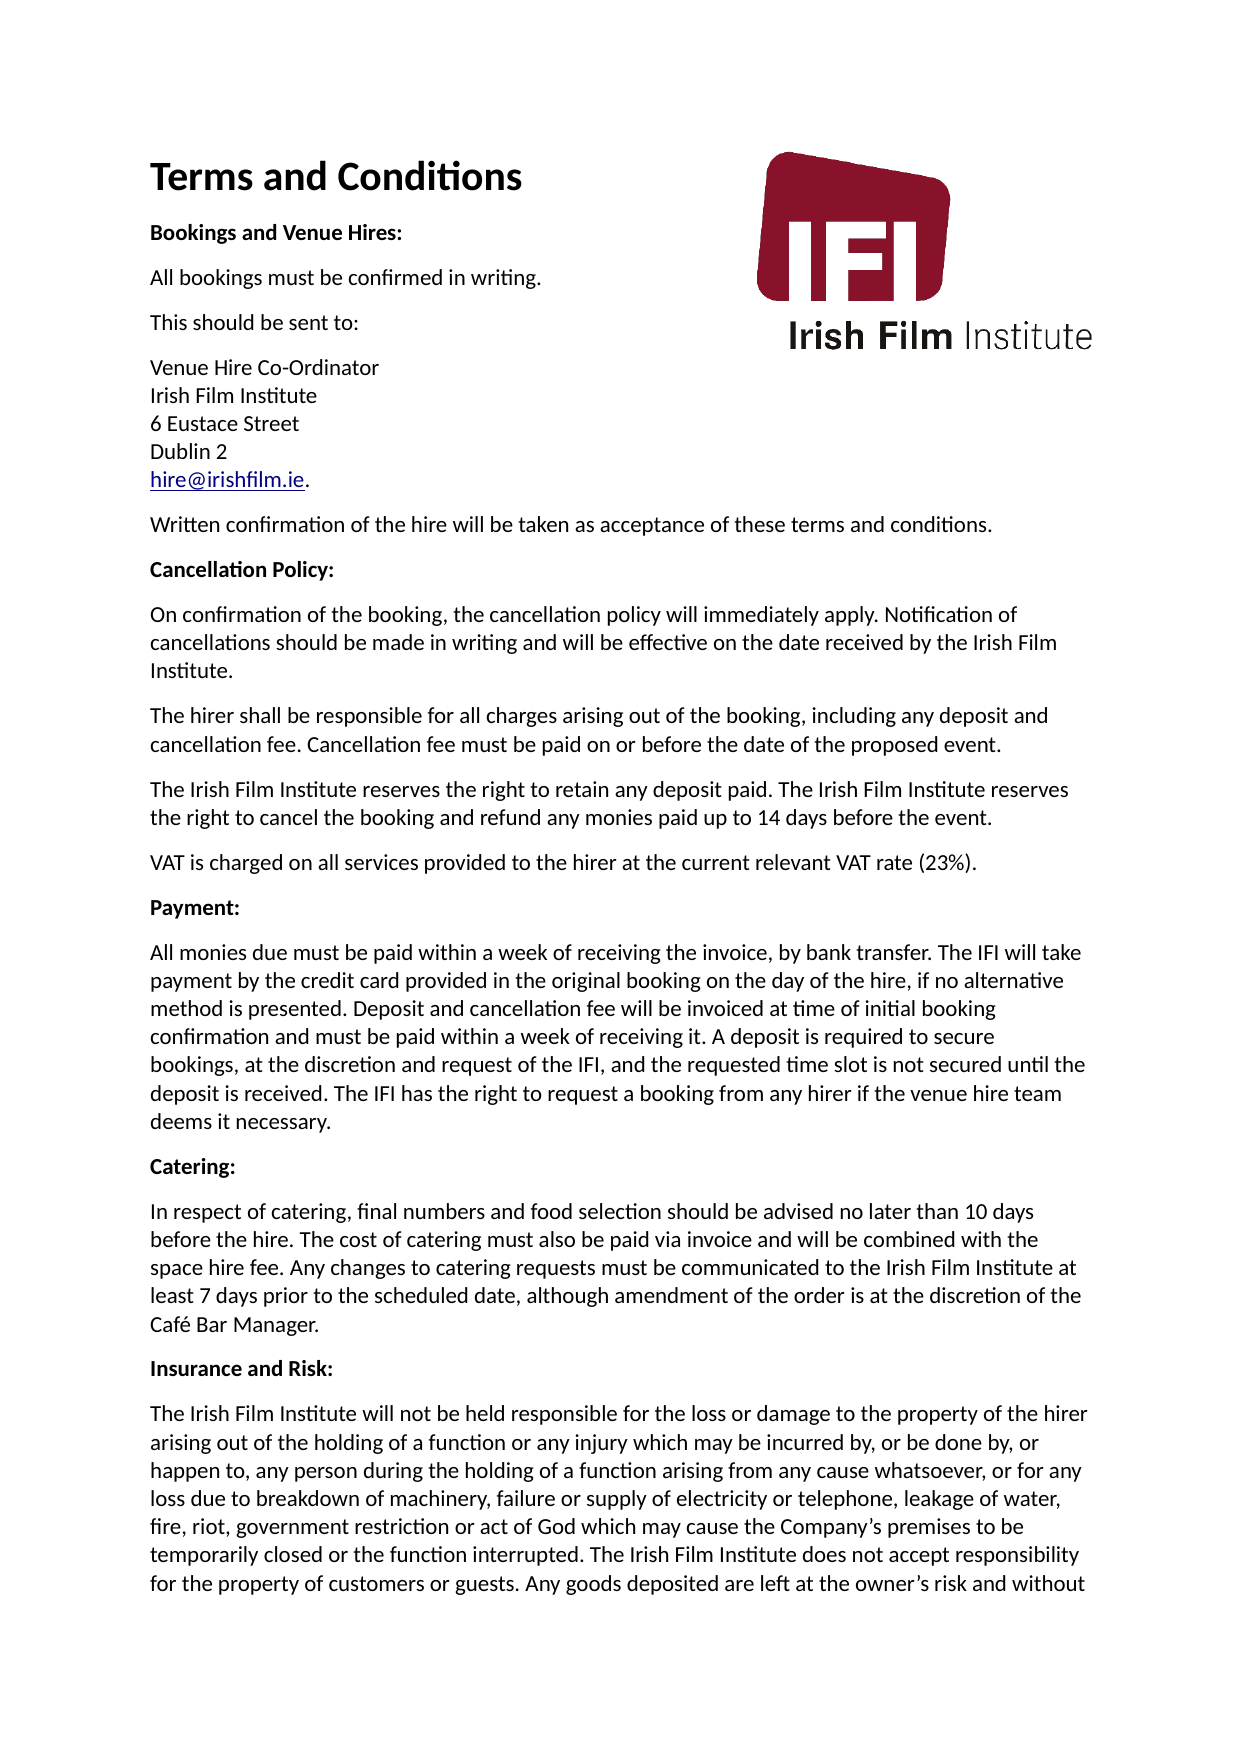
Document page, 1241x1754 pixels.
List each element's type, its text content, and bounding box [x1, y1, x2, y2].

text Terms and Conditions [150, 150, 1090, 201]
text This should be sent to: [150, 308, 1090, 336]
text In respect of catering, final numbers and food selection should be advised no later than 10 days before the hire. The cost of catering must also be paid via invoice and will be combined with the space hire fee. Any changes to catering requests must be communicated to the Irish Film Institute at least 7 days prior to the scheduled date, although amendment of the order is at the discretion of the Café Bar Manager. [150, 1197, 1090, 1338]
text Venue Hire Co-Ordinator Irish Film Institute 6 Eustace Street Dublin 2 hire@irishfilm.ie. [150, 353, 1090, 493]
text [894, 222, 916, 246]
text Cancellation Policy: [150, 555, 1090, 583]
text All bookings must be confirmed in writing. [150, 263, 759, 291]
text The hirer shall be responsible for all charges arising out of the booking, including any deposit and cancellation fee. Cancellation fee must be paid on or before the date of the proposed event. [150, 702, 1090, 758]
text Payment: [150, 893, 1090, 921]
text [826, 222, 886, 246]
text [940, 263, 1090, 291]
text VAT is charged on all services provided to the hirer at the current relevant VAT rate (23%). [150, 848, 1090, 876]
text Bookings and Venue Hires: [150, 218, 762, 246]
text The Irish Film Institute will not be held responsible for the loss or damage to the property of the hirer arising out of the holding of a function or any injury which may be incurred by, or be done by, or happen to, any person during the holding of a function arising from any cause whatsoever, or for any loss due to breakdown of machinery, failure or supply of electricity or telephone, leakage of water, fire, riot, government restriction or act of God which may cause the Company’s premises to be temporarily closed or the function interrupted. The Irish Film Institute does not accept responsibility for the property of customers or guests. Any goods deposited are left at the owner’s risk and without [150, 1399, 1090, 1597]
text [789, 222, 811, 246]
text Written confirmation of the hire will be taken as acceptance of these terms and conditions. [150, 510, 1090, 538]
text [826, 263, 882, 291]
text On confirmation of the booking, the cancellation policy will immediately apply. Notification of cancellations should be made in writing and will be effective on the date received by the Irish Film Institute. [150, 600, 1090, 685]
text Insurance and Risk: [150, 1354, 1090, 1383]
text [946, 218, 1090, 246]
text All monies due must be paid within a week of receiving the invoice, by bank transfer. The IFI will take payment by the credit card provided in the original booking on the day of the hire, if no alternative method is presented. Deposit and cancellation fee will be invoiced at time of initial booking confirmation and must be paid within a week of receiving it. A deposit is required to secure bookings, at the discretion and request of the IFI, and the requested time slot is not secured until the deposit is received. The IFI has the right to request a booking from any hirer if the venue hire team deems it necessary. [150, 938, 1090, 1135]
text The Irish Film Institute reserves the right to retain any deposit paid. The Irish Film Institute reserves the right to cancel the booking and refund any monies paid up to 14 days before the event. [150, 775, 1090, 831]
text Catering: [150, 1152, 1090, 1180]
